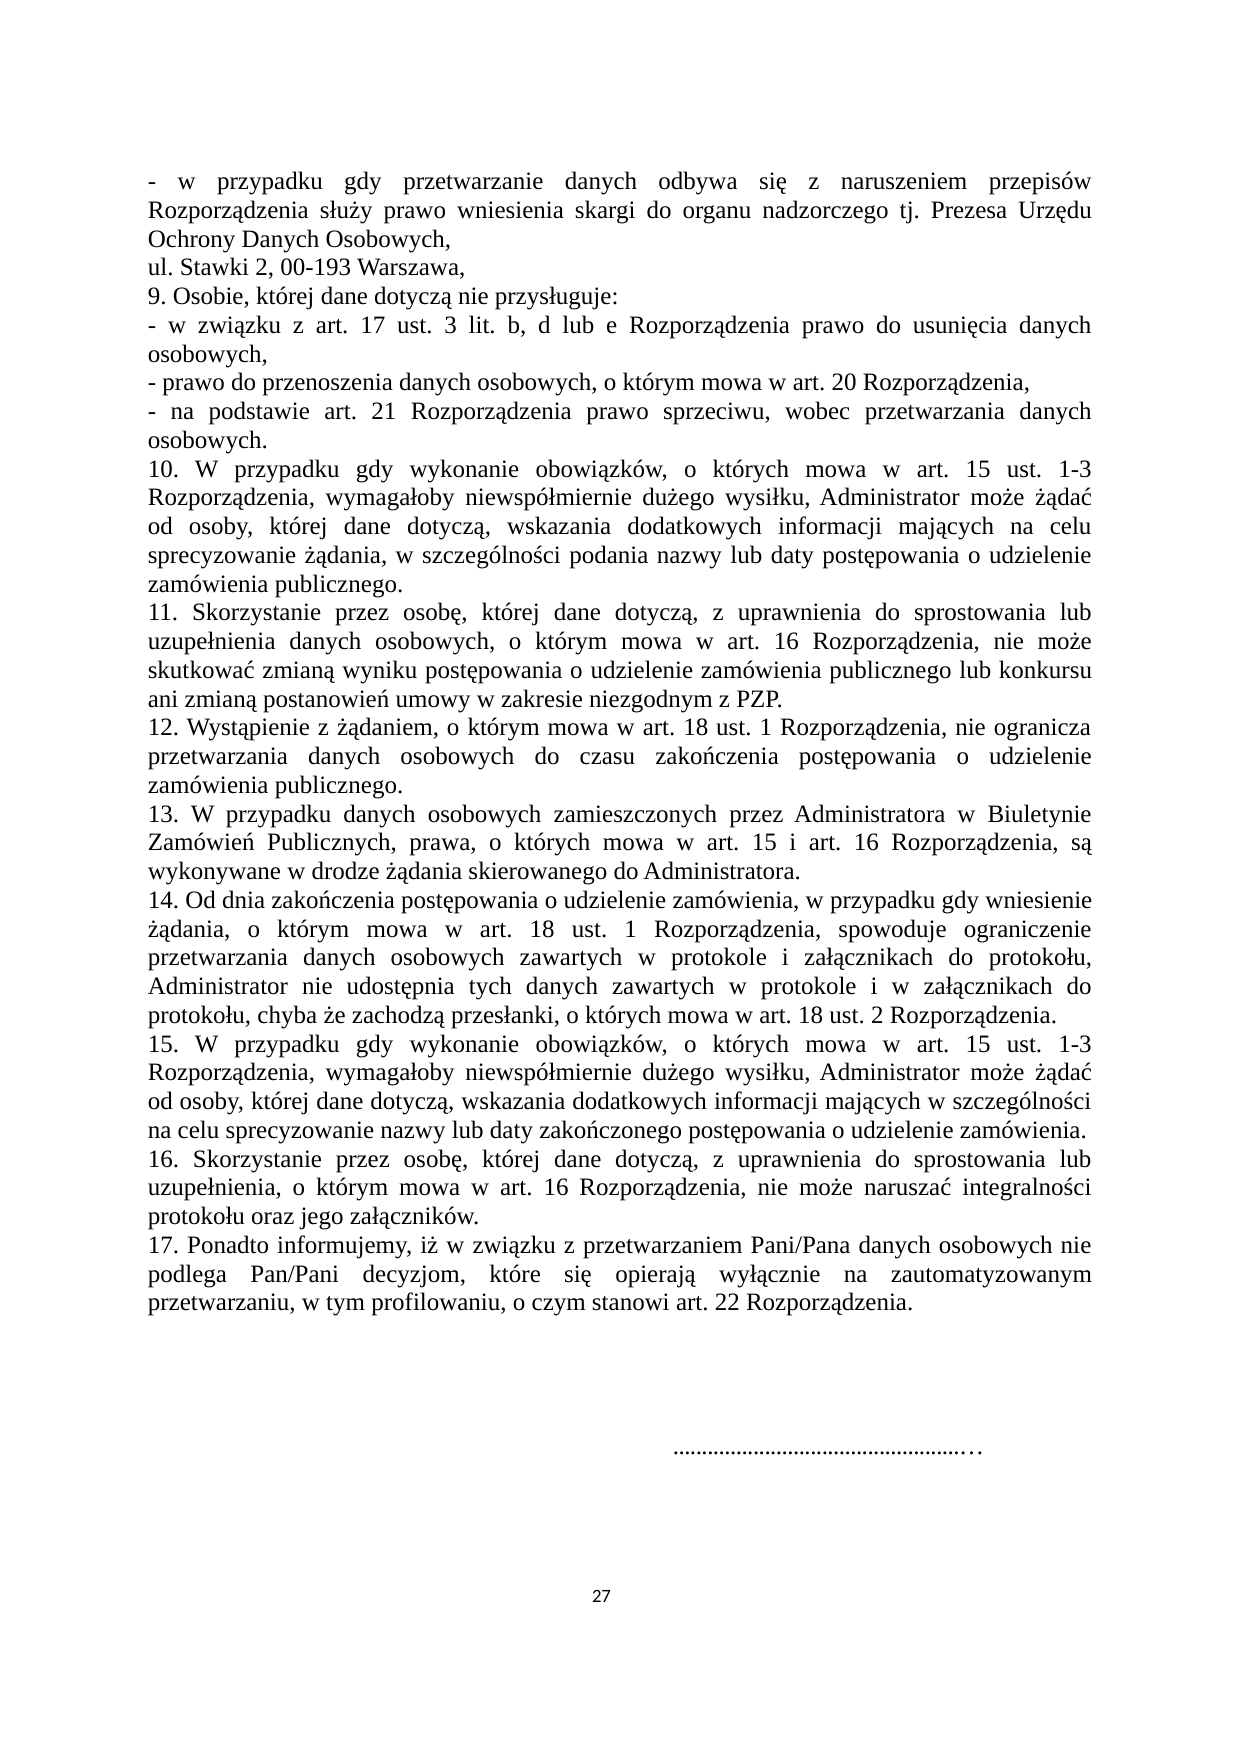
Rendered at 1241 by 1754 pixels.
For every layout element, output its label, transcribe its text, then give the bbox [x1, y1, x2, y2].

text 14. Od dnia zakończenia postępowania o udzielenie zamówienia, w przypadku gdy wniesienie żądania, o którym mowa w art. 18 ust. 1 Rozporządzenia, spowoduje ograniczenie przetwarzania danych osobowych zawartych w protokole i załącznikach do protokołu, Administrator nie udostępnia tych danych zawartych w protokole i w załącznikach do protokołu, chyba że zachodzą przesłanki, o których mowa w art. 18 ust. 2 Rozporządzenia. [148, 885, 1093, 1029]
text 9. Osobie, której dane dotyczą nie przysługuje: [148, 281, 1093, 310]
text 13. W przypadku danych osobowych zamieszczonych przez Administratora w Biuletynie Zamówień Publicznych, prawa, o których mowa w art. 15 i art. 16 Rozporządzenia, są wykonywane w drodze żądania skierowanego do Administratora. [148, 799, 1093, 885]
text 16. Skorzystanie przez osobę, której dane dotyczą, z uprawnienia do sprostowania lub uzupełnienia, o którym mowa w art. 16 Rozporządzenia, nie może naruszać integralności protokołu oraz jego załączników. [148, 1144, 1093, 1230]
text ..................................................… [148, 1431, 1093, 1460]
text 11. Skorzystanie przez osobę, której dane dotyczą, z uprawnienia do sprostowania lub uzupełnienia danych osobowych, o którym mowa w art. 16 Rozporządzenia, nie może skutkować zmianą wyniku postępowania o udzielenie zamówienia publicznego lub konkursu ani zmianą postanowień umowy w zakresie niezgodnym z PZP. [148, 597, 1093, 712]
text 17. Ponadto informujemy, iż w związku z przetwarzaniem Pani/Pana danych osobowych nie podlega Pan/Pani decyzjom, które się opierają wyłącznie na zautomatyzowanym przetwarzaniu, w tym profilowaniu, o czym stanowi art. 22 Rozporządzenia. [148, 1230, 1093, 1316]
text - w związku z art. 17 ust. 3 lit. b, d lub e Rozporządzenia prawo do usunięcia danych osobowych, [148, 310, 1093, 367]
text 10. W przypadku gdy wykonanie obowiązków, o których mowa w art. 15 ust. 1-3 Rozporządzenia, wymagałoby niewspółmiernie dużego wysiłku, Administrator może żądać od osoby, której dane dotyczą, wskazania dodatkowych informacji mających na celu sprecyzowanie żądania, w szczególności podania nazwy lub daty postępowania o udzielenie zamówienia publicznego. [148, 454, 1093, 597]
text - w przypadku gdy przetwarzanie danych odbywa się z naruszeniem przepisów Rozporządzenia służy prawo wniesienia skargi do organu nadzorczego tj. Prezesa Urzędu Ochrony Danych Osobowych, [148, 166, 1093, 252]
text 12. Wystąpienie z żądaniem, o którym mowa w art. 18 ust. 1 Rozporządzenia, nie ogranicza przetwarzania danych osobowych do czasu zakończenia postępowania o udzielenie zamówienia publicznego. [148, 712, 1093, 799]
text ul. Stawki 2, 00-193 Warszawa, [148, 252, 1093, 281]
text - prawo do przenoszenia danych osobowych, o którym mowa w art. 20 Rozporządzenia, [148, 367, 1093, 396]
text 15. W przypadku gdy wykonanie obowiązków, o których mowa w art. 15 ust. 1-3 Rozporządzenia, wymagałoby niewspółmiernie dużego wysiłku, Administrator może żądać od osoby, której dane dotyczą, wskazania dodatkowych informacji mających w szczególności na celu sprecyzowanie nazwy lub daty zakończonego postępowania o udzielenie zamówienia. [148, 1029, 1093, 1144]
text - na podstawie art. 21 Rozporządzenia prawo sprzeciwu, wobec przetwarzania danych osobowych. [148, 396, 1093, 454]
